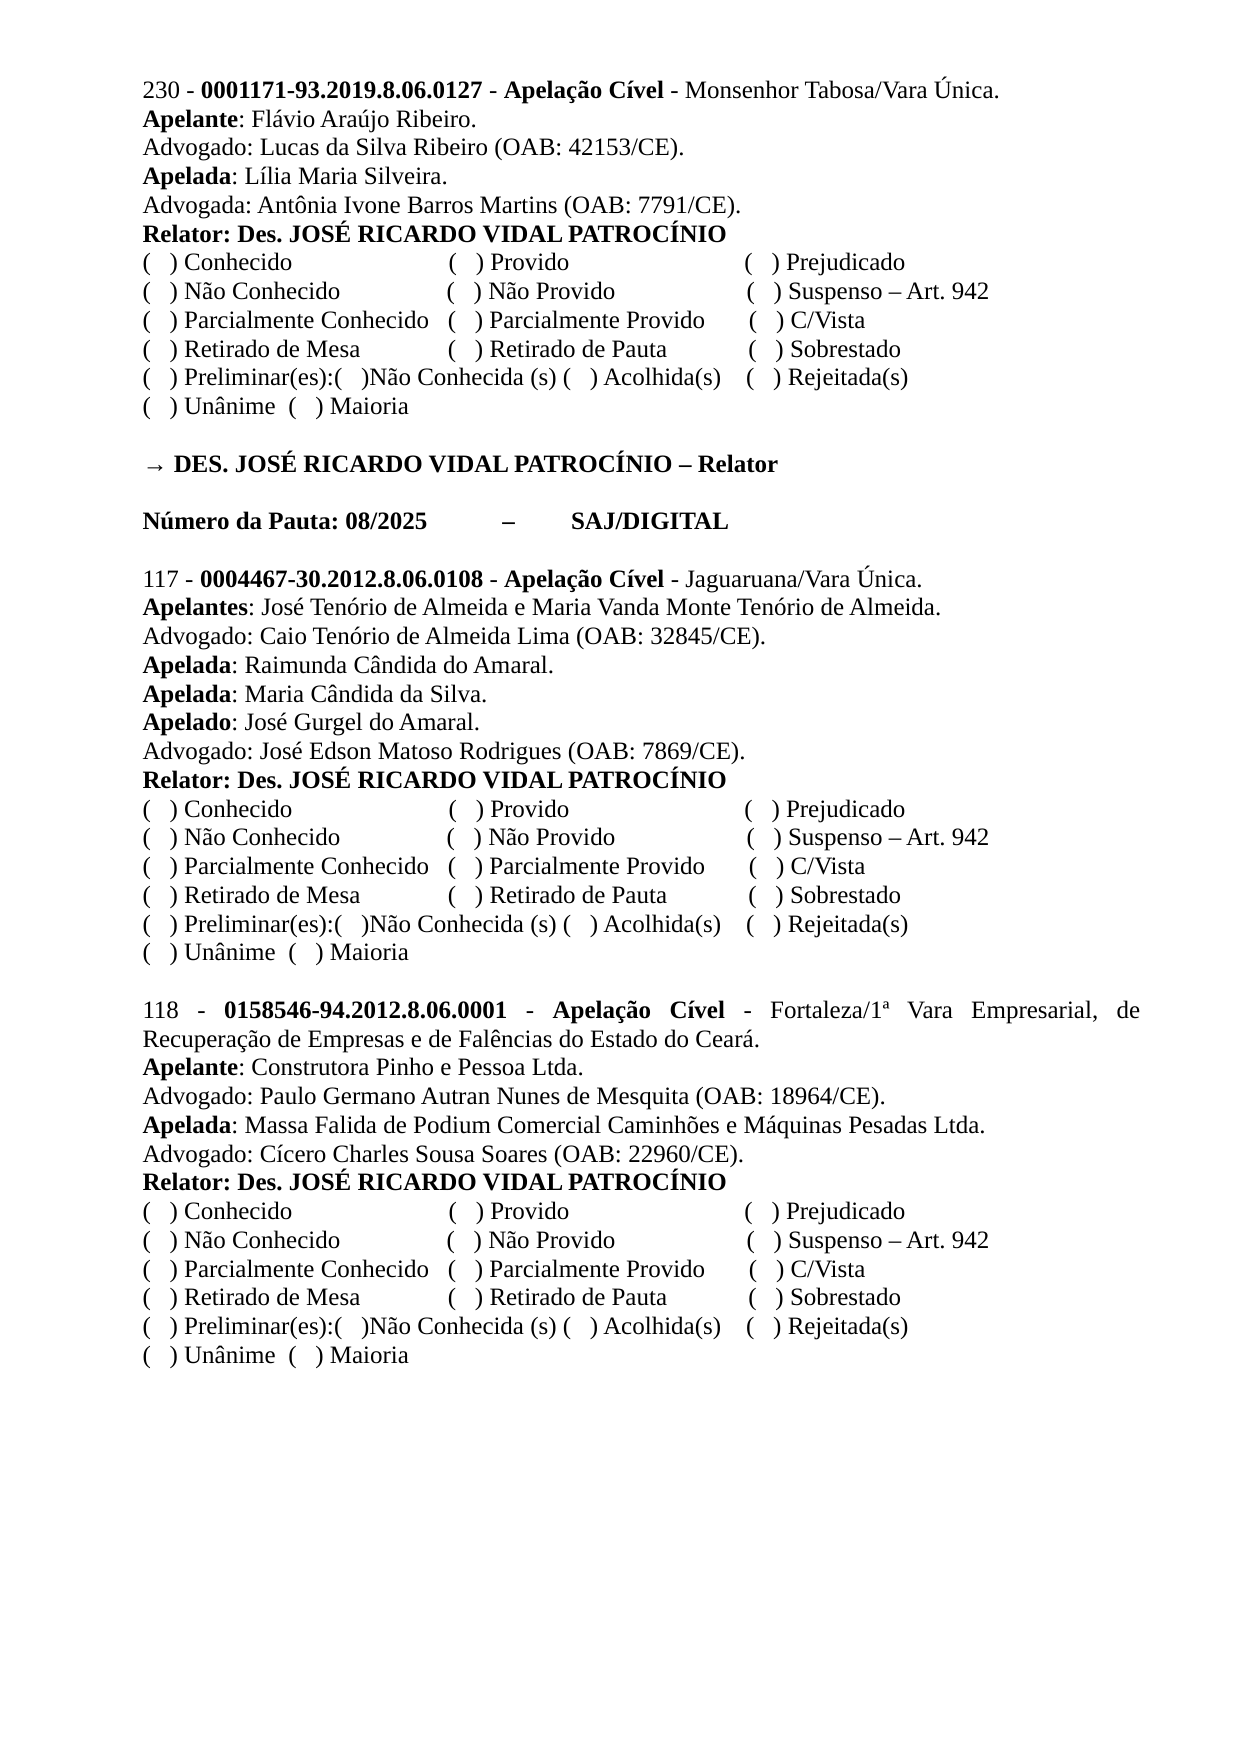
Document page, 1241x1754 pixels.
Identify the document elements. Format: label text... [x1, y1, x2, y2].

text Apelada: Lília Maria Silveira. [142, 161, 1141, 190]
text ( ) Retirado de Mesa ( ) Retirado de Pauta ( ) Sobrestado [142, 880, 1158, 909]
text ( ) Não Conhecido ( ) Não Provido ( ) Suspenso – Art. 942 [142, 822, 1158, 851]
text Apelantes: José Tenório de Almeida e Maria Vanda Monte Tenório de Almeida. [142, 592, 1141, 621]
text ( ) Retirado de Mesa ( ) Retirado de Pauta ( ) Sobrestado [142, 334, 1158, 362]
text ( ) Parcialmente Conhecido ( ) Parcialmente Provido ( ) C/Vista [142, 851, 1158, 880]
text ( ) Conhecido ( ) Provido ( ) Prejudicado [142, 1196, 1141, 1225]
text ( ) Unânime ( ) Maioria [142, 937, 1158, 966]
text Advogado: Caio Tenório de Almeida Lima (OAB: 32845/CE). [142, 621, 1141, 650]
text ( ) Preliminar(es):( )Não Conhecida (s) ( ) Acolhida(s) ( ) Rejeitada(s) [142, 909, 1158, 937]
text ( ) Parcialmente Conhecido ( ) Parcialmente Provido ( ) C/Vista [142, 1254, 1158, 1282]
text 117 - 0004467-30.2012.8.06.0108 - Apelação Cível - Jaguaruana/Vara Única. [142, 564, 1141, 592]
text Advogado: José Edson Matoso Rodrigues (OAB: 7869/CE). [142, 736, 1141, 765]
text Advogado: Paulo Germano Autran Nunes de Mesquita (OAB: 18964/CE). [142, 1081, 1141, 1110]
text ( ) Conhecido ( ) Provido ( ) Prejudicado [142, 247, 1141, 276]
text Advogada: Antônia Ivone Barros Martins (OAB: 7791/CE). [142, 190, 1141, 219]
text Apelante: Flávio Araújo Ribeiro. [142, 104, 1141, 132]
text Apelada: Raimunda Cândida do Amaral. [142, 650, 1141, 679]
text Relator: Des. JOSÉ RICARDO VIDAL PATROCÍNIO [142, 219, 1141, 247]
text Advogado: Cícero Charles Sousa Soares (OAB: 22960/CE). [142, 1139, 1141, 1167]
text Apelante: Construtora Pinho e Pessoa Ltda. [142, 1052, 1141, 1081]
text Número da Pauta: 08/2025 – SAJ/DIGITAL [142, 506, 1141, 535]
text ( ) Unânime ( ) Maioria [142, 1340, 1158, 1369]
text ( ) Conhecido ( ) Provido ( ) Prejudicado [142, 794, 1141, 822]
text 118 - 0158546-94.2012.8.06.0001 - Apelação Cível - Fortaleza/1ª Vara Empresarial, de Recuperação de Empresas e de Falências do Estado do Ceará. [142, 995, 1141, 1052]
text ( ) Preliminar(es):( )Não Conhecida (s) ( ) Acolhida(s) ( ) Rejeitada(s) [142, 1311, 1158, 1340]
text ( ) Não Conhecido ( ) Não Provido ( ) Suspenso – Art. 942 [142, 1225, 1158, 1254]
text ( ) Preliminar(es):( )Não Conhecida (s) ( ) Acolhida(s) ( ) Rejeitada(s) [142, 362, 1158, 391]
text Advogado: Lucas da Silva Ribeiro (OAB: 42153/CE). [142, 132, 1141, 161]
text Relator: Des. JOSÉ RICARDO VIDAL PATROCÍNIO [142, 1167, 1141, 1196]
text Apelada: Massa Falida de Podium Comercial Caminhões e Máquinas Pesadas Ltda. [142, 1110, 1141, 1139]
text ( ) Não Conhecido ( ) Não Provido ( ) Suspenso – Art. 942 [142, 276, 1158, 305]
text ( ) Parcialmente Conhecido ( ) Parcialmente Provido ( ) C/Vista [142, 305, 1158, 334]
text Relator: Des. JOSÉ RICARDO VIDAL PATROCÍNIO [142, 765, 1141, 794]
text 230 - 0001171-93.2019.8.06.0127 - Apelação Cível - Monsenhor Tabosa/Vara Única. [142, 75, 1141, 104]
text Apelada: Maria Cândida da Silva. [142, 679, 1141, 707]
text ( ) Unânime ( ) Maioria [142, 391, 1158, 420]
text ( ) Retirado de Mesa ( ) Retirado de Pauta ( ) Sobrestado [142, 1282, 1158, 1311]
text → DES. JOSÉ RICARDO VIDAL PATROCÍNIO – Relator [142, 449, 1141, 477]
text Apelado: José Gurgel do Amaral. [142, 707, 1141, 736]
